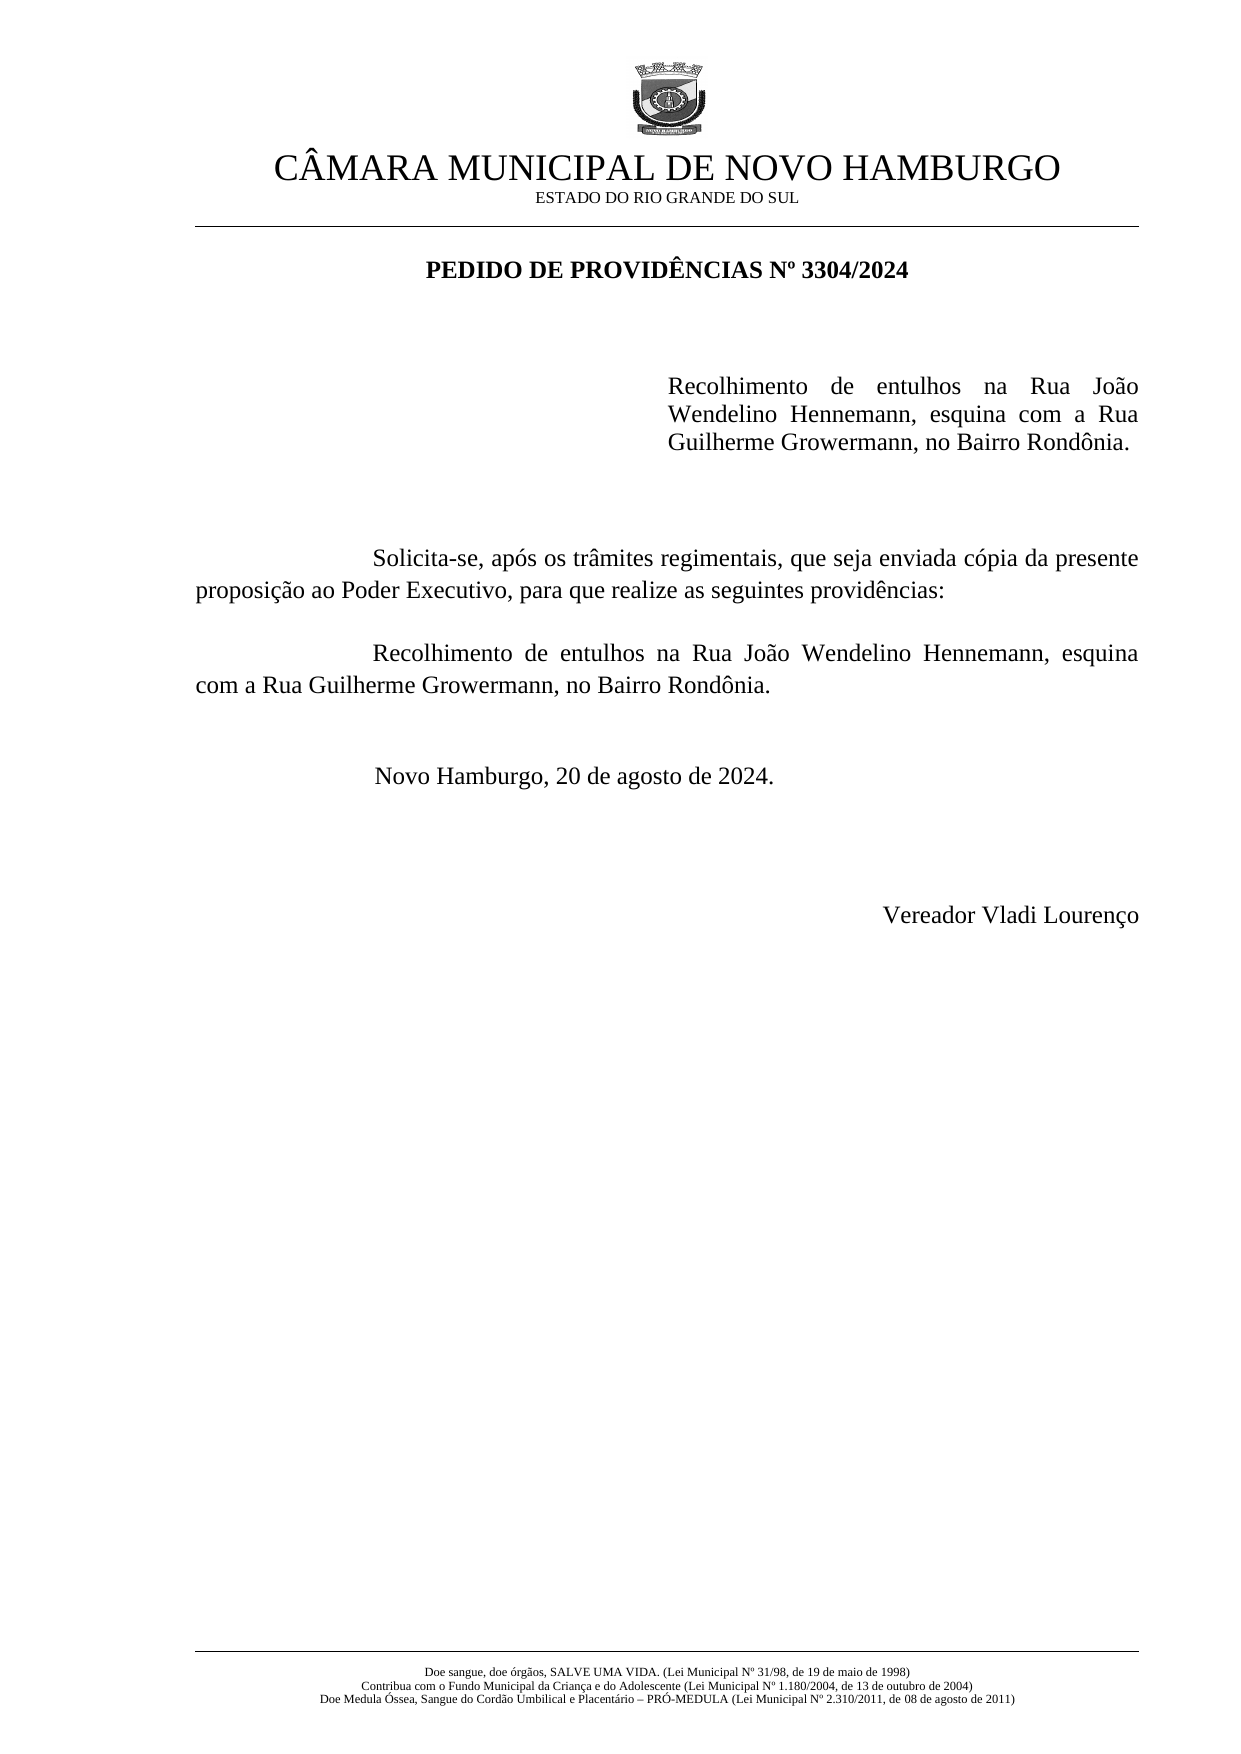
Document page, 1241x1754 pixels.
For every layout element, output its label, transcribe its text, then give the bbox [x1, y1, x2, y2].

text Vereador Vladi Lourenço [195, 901, 1139, 929]
text Solicita-se, após os trâmites regimentais, que seja enviada cópia da presente proposição ao Poder Executivo, para que realize as seguintes providências: [195, 544, 1139, 604]
text PEDIDO DE PROVIDÊNCIAS Nº 3304/2024 [195, 256, 1139, 284]
text Recolhimento de entulhos na Rua João Wendelino Hennemann, esquina com a Rua Guilherme Growermann, no Bairro Rondônia. [668, 372, 1139, 456]
text Novo Hamburgo, 20 de agosto de 2024. [195, 762, 1139, 790]
text Recolhimento de entulhos na Rua João Wendelino Hennemann, esquina com a Rua Guilherme Growermann, no Bairro Rondônia. [195, 639, 1139, 699]
